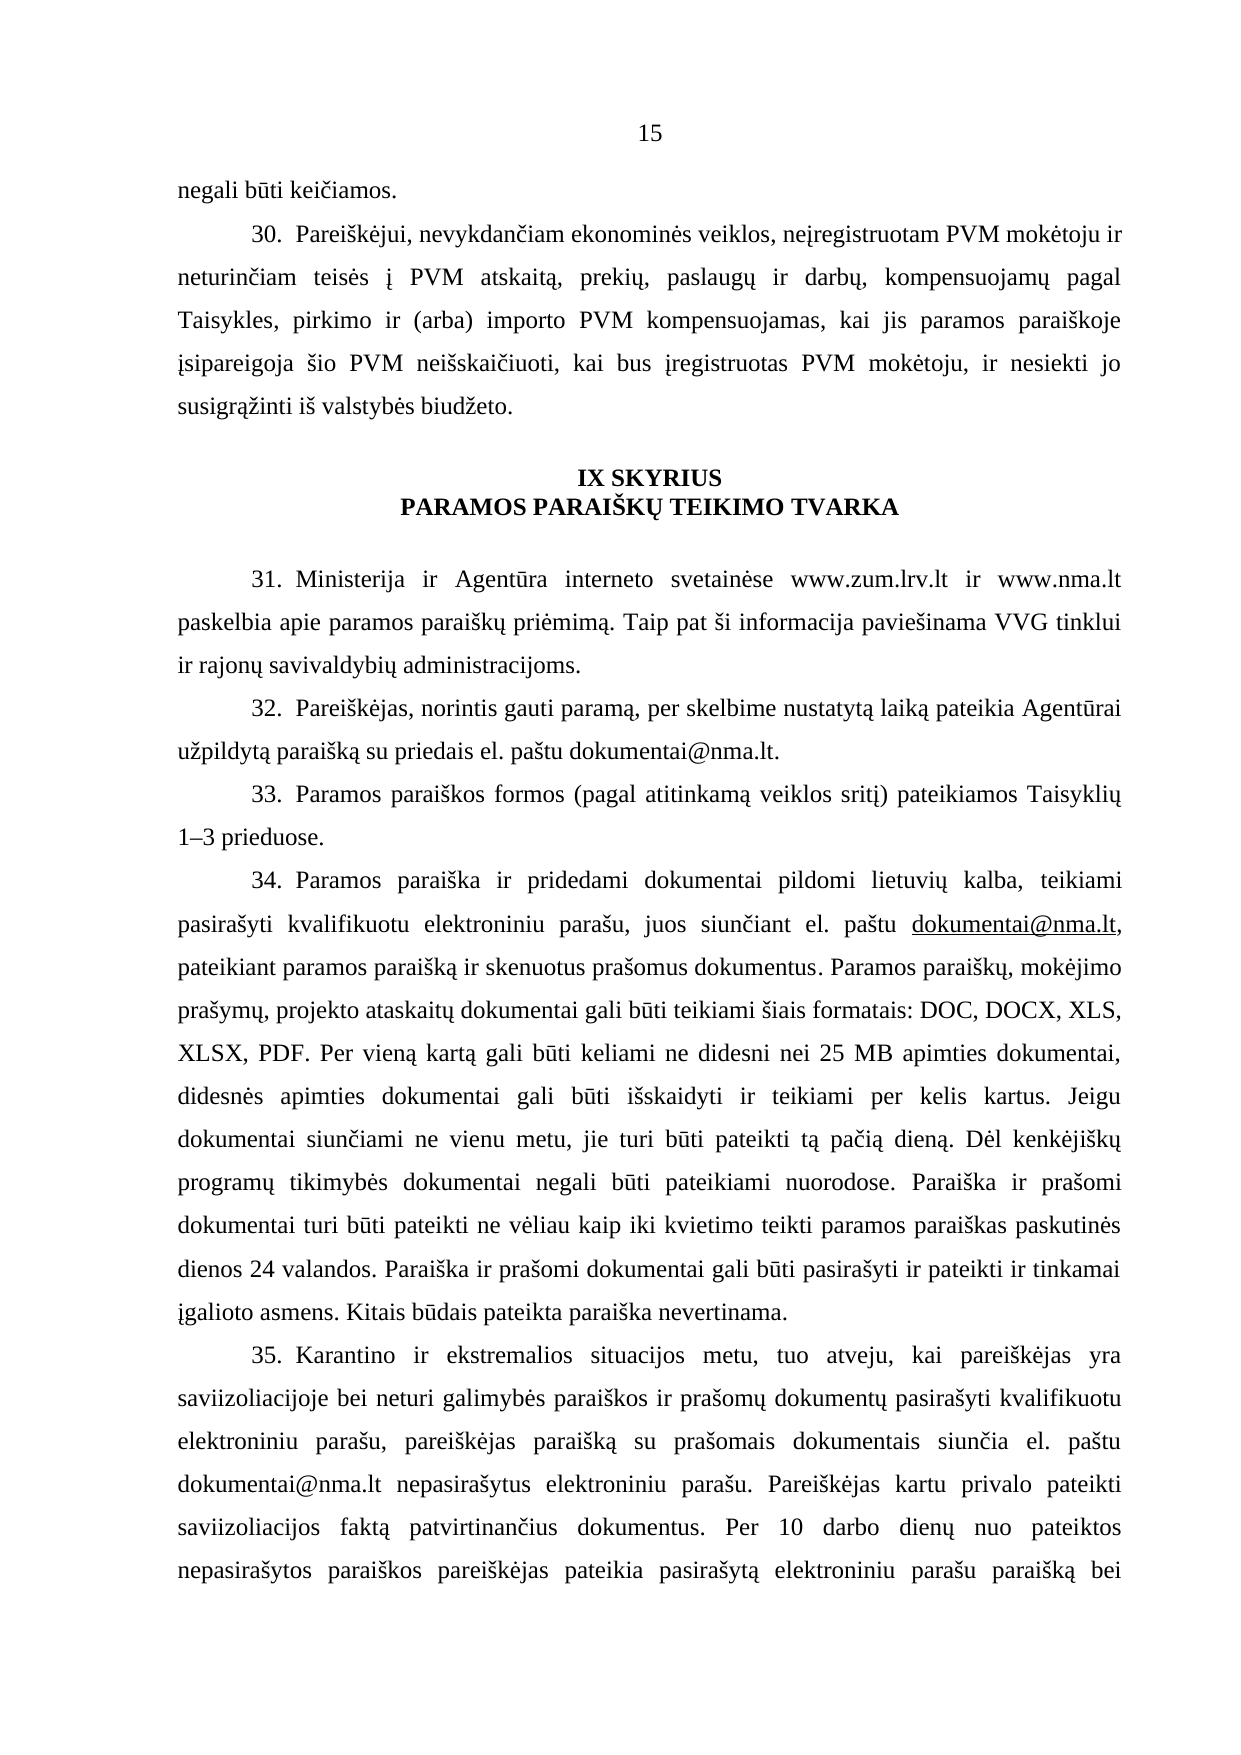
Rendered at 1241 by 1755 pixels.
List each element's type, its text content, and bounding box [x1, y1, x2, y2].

text 35. Karantino ir ekstremalios situacijos metu, tuo atveju, kai pareiškėjas yra saviizoliacijoje bei neturi galimybės paraiškos ir prašomų dokumentų pasirašyti kvalifikuotu elektroniniu parašu, pareiškėjas paraišką su prašomais dokumentais siunčia el. paštu dokumentai@nma.lt nepasirašytus elektroniniu parašu. Pareiškėjas kartu privalo pateikti saviizoliacijos faktą patvirtinančius dokumentus. Per 10 darbo dienų nuo pateiktos nepasirašytos paraiškos pareiškėjas pateikia pasirašytą elektroniniu parašu paraišką bei [177, 1340, 1122, 1584]
text 31. Ministerija ir Agentūra interneto svetainėse www.zum.lrv.lt ir www.nma.lt paskelbia apie paramos paraiškų priėmimą. Taip pat ši informacija paviešinama VVG tinklui ir rajonų savivaldybių administracijoms. [177, 564, 1122, 679]
text 33. Paramos paraiškos formos (pagal atitinkamą veiklos sritį) pateikiamos Taisyklių 1–3 prieduose. [177, 779, 1122, 851]
text 32. Pareiškėjas, norintis gauti paramą, per skelbime nustatytą laiką pateikia Agentūrai užpildytą paraišką su priedais el. paštu dokumentai@nma.lt. [177, 693, 1122, 765]
text IX skyrius [177, 463, 1122, 492]
text 34. Paramos paraiška ir pridedami dokumentai pildomi lietuvių kalba, teikiami pasirašyti kvalifikuotu elektroniniu parašu, juos siunčiant el. paštu dokumentai@nma.lt, pateikiant paramos paraišką ir skenuotus prašomus dokumentus. Paramos paraiškų, mokėjimo prašymų, projekto ataskaitų dokumentai gali būti teikiami šiais formatais: DOC, DOCX, XLS, XLSX, PDF. Per vieną kartą gali būti keliami ne didesni nei 25 MB apimties dokumentai, didesnės apimties dokumentai gali būti išskaidyti ir teikiami per kelis kartus. Jeigu dokumentai siunčiami ne vienu metu, jie turi būti pateikti tą pačią dieną. Dėl kenkėjiškų programų tikimybės dokumentai negali būti pateikiami nuorodose. Paraiška ir prašomi dokumentai turi būti pateikti ne vėliau kaip iki kvietimo teikti paramos paraiškas paskutinės dienos 24 valandos. Paraiška ir prašomi dokumentai gali būti pasirašyti ir pateikti ir tinkamai įgalioto asmens. Kitais būdais pateikta paraiška nevertinama. [177, 866, 1122, 1326]
text negali būti keičiamos. [177, 176, 1122, 204]
text PARAMOS PARAIŠKŲ TEIKIMO TVARKA [177, 492, 1122, 521]
text 30. Pareiškėjui, nevykdančiam ekonominės veiklos, neįregistruotam PVM mokėtoju ir neturinčiam teisės į PVM atskaitą, prekių, paslaugų ir darbų, kompensuojamų pagal Taisykles, pirkimo ir (arba) importo PVM kompensuojamas, kai jis paramos paraiškoje įsipareigoja šio PVM neišskaičiuoti, kai bus įregistruotas PVM mokėtoju, ir nesiekti jo susigrąžinti iš valstybės biudžeto. [177, 219, 1122, 420]
